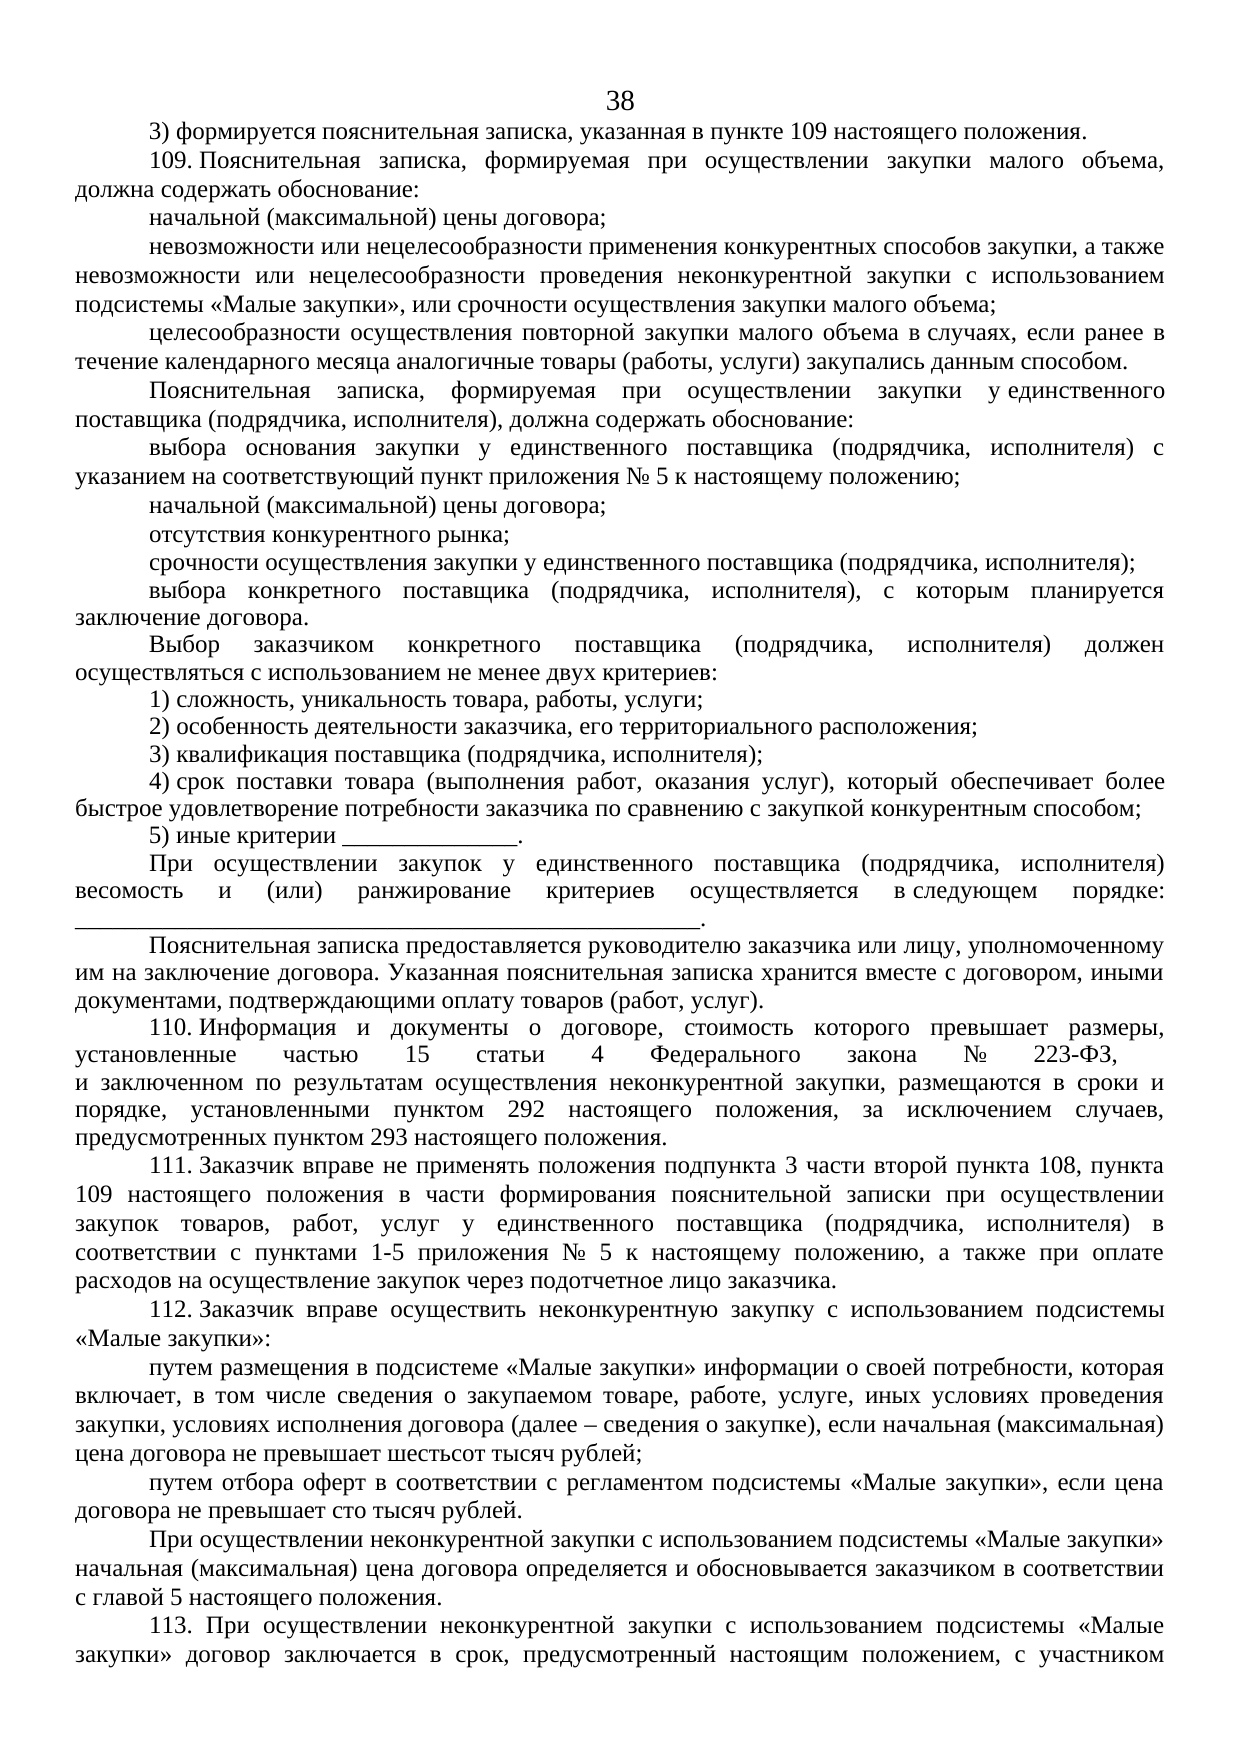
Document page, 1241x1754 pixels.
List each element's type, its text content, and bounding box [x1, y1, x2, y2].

text путем отбора оферт в соответствии с регламентом подсистемы «Малые закупки», если цена договора не превышает сто тысяч рублей. [75, 1467, 1165, 1524]
text 112. Заказчик вправе осуществить неконкурентную закупку с использованием подсистемы «Малые закупки»: [75, 1294, 1165, 1352]
text При осуществлении неконкурентной закупки с использованием подсистемы «Малые закупки» начальная (максимальная) цена договора определяется и обосновывается заказчиком в соответствии с главой 5 настоящего положения. [75, 1524, 1165, 1611]
text 3) квалификация поставщика (подрядчика, исполнителя); [75, 740, 1165, 767]
text выбора конкретного поставщика (подрядчика, исполнителя), с которым планируется заключение договора. [75, 576, 1165, 631]
text начальной (максимальной) цены договора; [75, 490, 1165, 519]
text 4) срок поставки товара (выполнения работ, оказания услуг), который обеспечивает более быстрое удовлетворение потребности заказчика по сравнению с закупкой конкурентным способом; [75, 767, 1165, 822]
text невозможности или нецелесообразности применения конкурентных способов закупки, а также невозможности или нецелесообразности проведения неконкурентной закупки с использованием подсистемы «Малые закупки», или срочности осуществления закупки малого объема; [75, 231, 1165, 317]
text Пояснительная записка, формируемая при осуществлении закупки у единственного поставщика (подрядчика, исполнителя), должна содержать обоснование: [75, 375, 1165, 432]
text При осуществлении закупок у единственного поставщика (подрядчика, исполнителя) весомость и (или) ранжирование критериев осуществляется в следующем порядке: __________________________________________________. [75, 849, 1165, 932]
text 113. При осуществлении неконкурентной закупки с использованием подсистемы «Малые закупки» договор заключается в срок, предусмотренный настоящим положением, с участником [75, 1611, 1165, 1668]
text путем размещения в подсистеме «Малые закупки» информации о своей потребности, которая включает, в том числе сведения о закупаемом товаре, работе, услуге, иных условиях проведения закупки, условиях исполнения договора (далее – сведения о закупке), если начальная (максимальная) цена договора не превышает шестьсот тысяч рублей; [75, 1352, 1165, 1467]
text Пояснительная записка предоставляется руководителю заказчика или лицу, уполномоченному им на заключение договора. Указанная пояснительная записка хранится вместе с договором, иными документами, подтверждающими оплату товаров (работ, услуг). [75, 932, 1165, 1014]
text 110. Информация и документы о договоре, стоимость которого превышает размеры, установленные частью 15 статьи 4 Федерального закона № 223-ФЗ, и заключенном по результатам осуществления неконкурентной закупки, размещаются в сроки и порядке, установленными пунктом 292 настоящего положения, за исключением случаев, предусмотренных пунктом 293 настоящего положения. [75, 1014, 1165, 1151]
text начальной (максимальной) цены договора; [75, 202, 1165, 231]
text целесообразности осуществления повторной закупки малого объема в случаях, если ранее в течение календарного месяца аналогичные товары (работы, услуги) закупались данным способом. [75, 317, 1165, 375]
text выбора основания закупки у единственного поставщика (подрядчика, исполнителя) с указанием на соответствующий пункт приложения № 5 к настоящему положению; [75, 432, 1165, 490]
text 1) сложность, уникальность товара, работы, услуги; [75, 686, 1165, 713]
text срочности осуществления закупки у единственного поставщика (подрядчика, исполнителя); [75, 547, 1165, 576]
text 3) формируется пояснительная записка, указанная в пункте 109 настоящего положения. [75, 116, 1165, 145]
text 109. Пояснительная записка, формируемая при осуществлении закупки малого объема, должна содержать обоснование: [75, 145, 1165, 202]
text отсутствия конкурентного рынка; [75, 519, 1165, 547]
text 111. Заказчик вправе не применять положения подпункта 3 части второй пункта 108, пункта 109 настоящего положения в части формирования пояснительной записки при осуществлении закупок товаров, работ, услуг у единственного поставщика (подрядчика, исполнителя) в соответствии с пунктами 1-5 приложения № 5 к настоящему положению, а также при оплате расходов на осуществление закупок через подотчетное лицо заказчика. [75, 1151, 1165, 1294]
text Выбор заказчиком конкретного поставщика (подрядчика, исполнителя) должен осуществляться с использованием не менее двух критериев: [75, 631, 1165, 686]
text 2) особенность деятельности заказчика, его территориального расположения; [75, 713, 1165, 740]
text 5) иные критерии ______________. [75, 822, 1165, 849]
